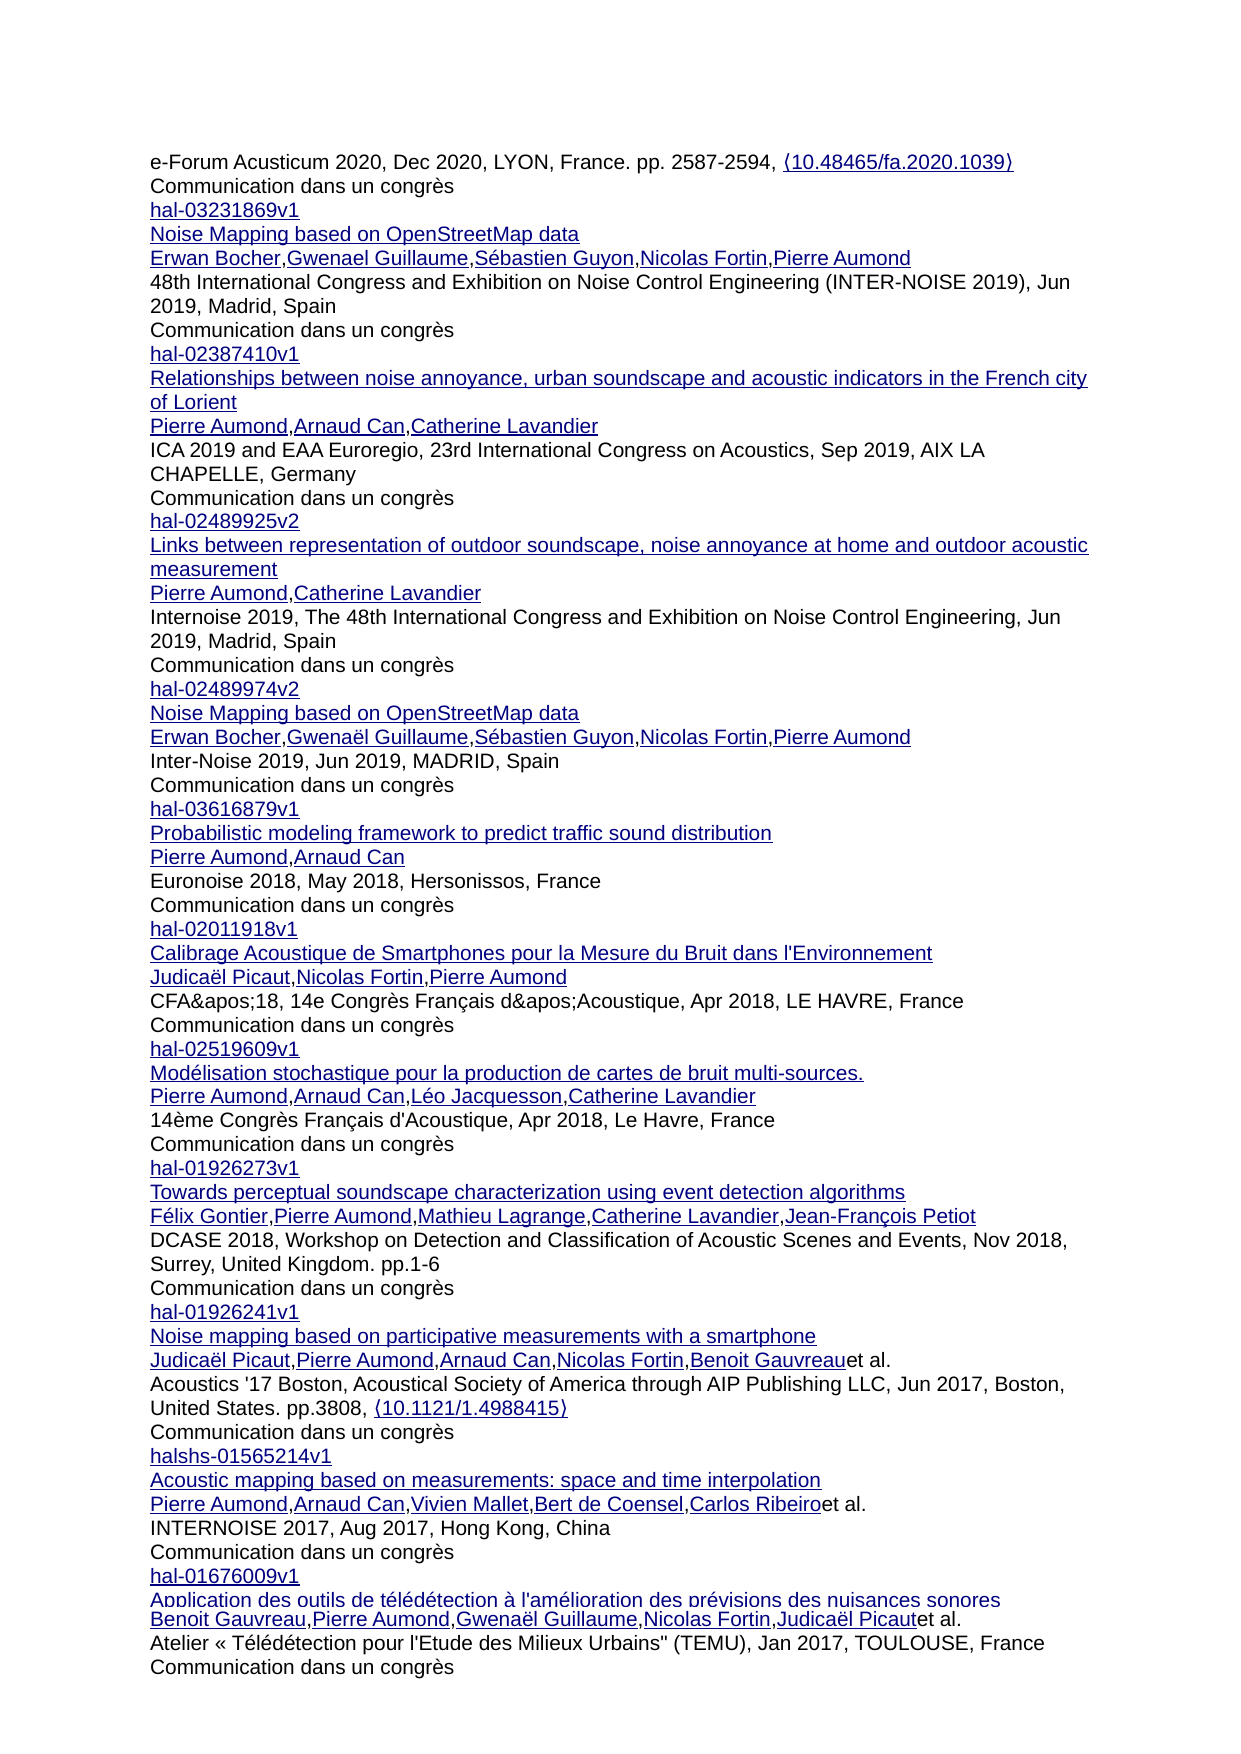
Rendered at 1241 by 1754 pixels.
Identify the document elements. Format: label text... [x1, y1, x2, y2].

table_cell Calibrage Acoustique de Smartphones pour la Mesure du Bruit dans l'Environnement Judicaël Picaut,Nicolas Fortin,Pierre Aumond CFA&apos;18, 14e Congrès Français d&apos;Acoustique, Apr 2018, LE HAVRE, France Communication dans un congrès hal-02519609v1 [150, 941, 1090, 1060]
table_cell Noise Mapping based on OpenStreetMap data Erwan Bocher,Gwenael Guillaume,Sébastien Guyon,Nicolas Fortin,Pierre Aumond 48th International Congress and Exhibition on Noise Control Engineering (INTER-NOISE 2019), Jun 2019, Madrid, Spain Communication dans un congrès hal-02387410v1 [150, 222, 1090, 366]
table_cell Modélisation stochastique pour la production de cartes de bruit multi-sources. Pierre Aumond,Arnaud Can,Léo Jacquesson,Catherine Lavandier 14ème Congrès Français d'Acoustique, Apr 2018, Le Havre, France Communication dans un congrès hal-01926273v1 [150, 1060, 1090, 1180]
table_cell Acoustic mapping based on measurements: space and time interpolation Pierre Aumond,Arnaud Can,Vivien Mallet,Bert de Coensel,Carlos Ribeiroet al. INTERNOISE 2017, Aug 2017, Hong Kong, China Communication dans un congrès hal-01676009v1 [150, 1468, 1090, 1587]
table_cell Relationships between noise annoyance, urban soundscape and acoustic indicators in the French city of Lorient Pierre Aumond,Arnaud Can,Catherine Lavandier ICA 2019 and EAA Euroregio, 23rd International Congress on Acoustics, Sep 2019, AIX LA CHAPELLE, Germany Communication dans un congrès hal-02489925v2 [150, 366, 1090, 533]
table_cell e-Forum Acusticum 2020, Dec 2020, LYON, France. pp. 2587-2594, ⟨10.48465/fa.2020.1039⟩ Communication dans un congrès hal-03231869v1 [150, 150, 1090, 222]
table_cell Links between representation of outdoor soundscape, noise annoyance at home and outdoor acoustic measurement Pierre Aumond,Catherine Lavandier Internoise 2019, The 48th International Congress and Exhibition on Noise Control Engineering, Jun 2019, Madrid, Spain Communication dans un congrès hal-02489974v2 [150, 533, 1090, 701]
table_cell Application des outils de télédétection à l'amélioration des prévisions des nuisances sonores Benoit Gauvreau,Pierre Aumond,Gwenaël Guillaume,Nicolas Fortin,Judicaël Picautet al. Atelier « Télédétection pour l'Etude des Milieux Urbains" (TEMU), Jan 2017, TOULOUSE, France Communication dans un congrès [150, 1588, 1090, 1679]
table_cell Towards perceptual soundscape characterization using event detection algorithms Félix Gontier,Pierre Aumond,Mathieu Lagrange,Catherine Lavandier,Jean-François Petiot DCASE 2018, Workshop on Detection and Classification of Acoustic Scenes and Events, Nov 2018, Surrey, United Kingdom. pp.1-6 Communication dans un congrès hal-01926241v1 [150, 1180, 1090, 1324]
table_cell Probabilistic modeling framework to predict traffic sound distribution Pierre Aumond,Arnaud Can Euronoise 2018, May 2018, Hersonissos, France Communication dans un congrès hal-02011918v1 [150, 821, 1090, 941]
table_cell Noise mapping based on participative measurements with a smartphone Judicaël Picaut,Pierre Aumond,Arnaud Can,Nicolas Fortin,Benoit Gauvreauet al. Acoustics '17 Boston, Acoustical Society of America through AIP Publishing LLC, Jun 2017, Boston, United States. pp.3808, ⟨10.1121/1.4988415⟩ Communication dans un congrès halshs-01565214v1 [150, 1324, 1090, 1468]
table_cell Noise Mapping based on OpenStreetMap data Erwan Bocher,Gwenaël Guillaume,Sébastien Guyon,Nicolas Fortin,Pierre Aumond Inter-Noise 2019, Jun 2019, MADRID, Spain Communication dans un congrès hal-03616879v1 [150, 701, 1090, 821]
